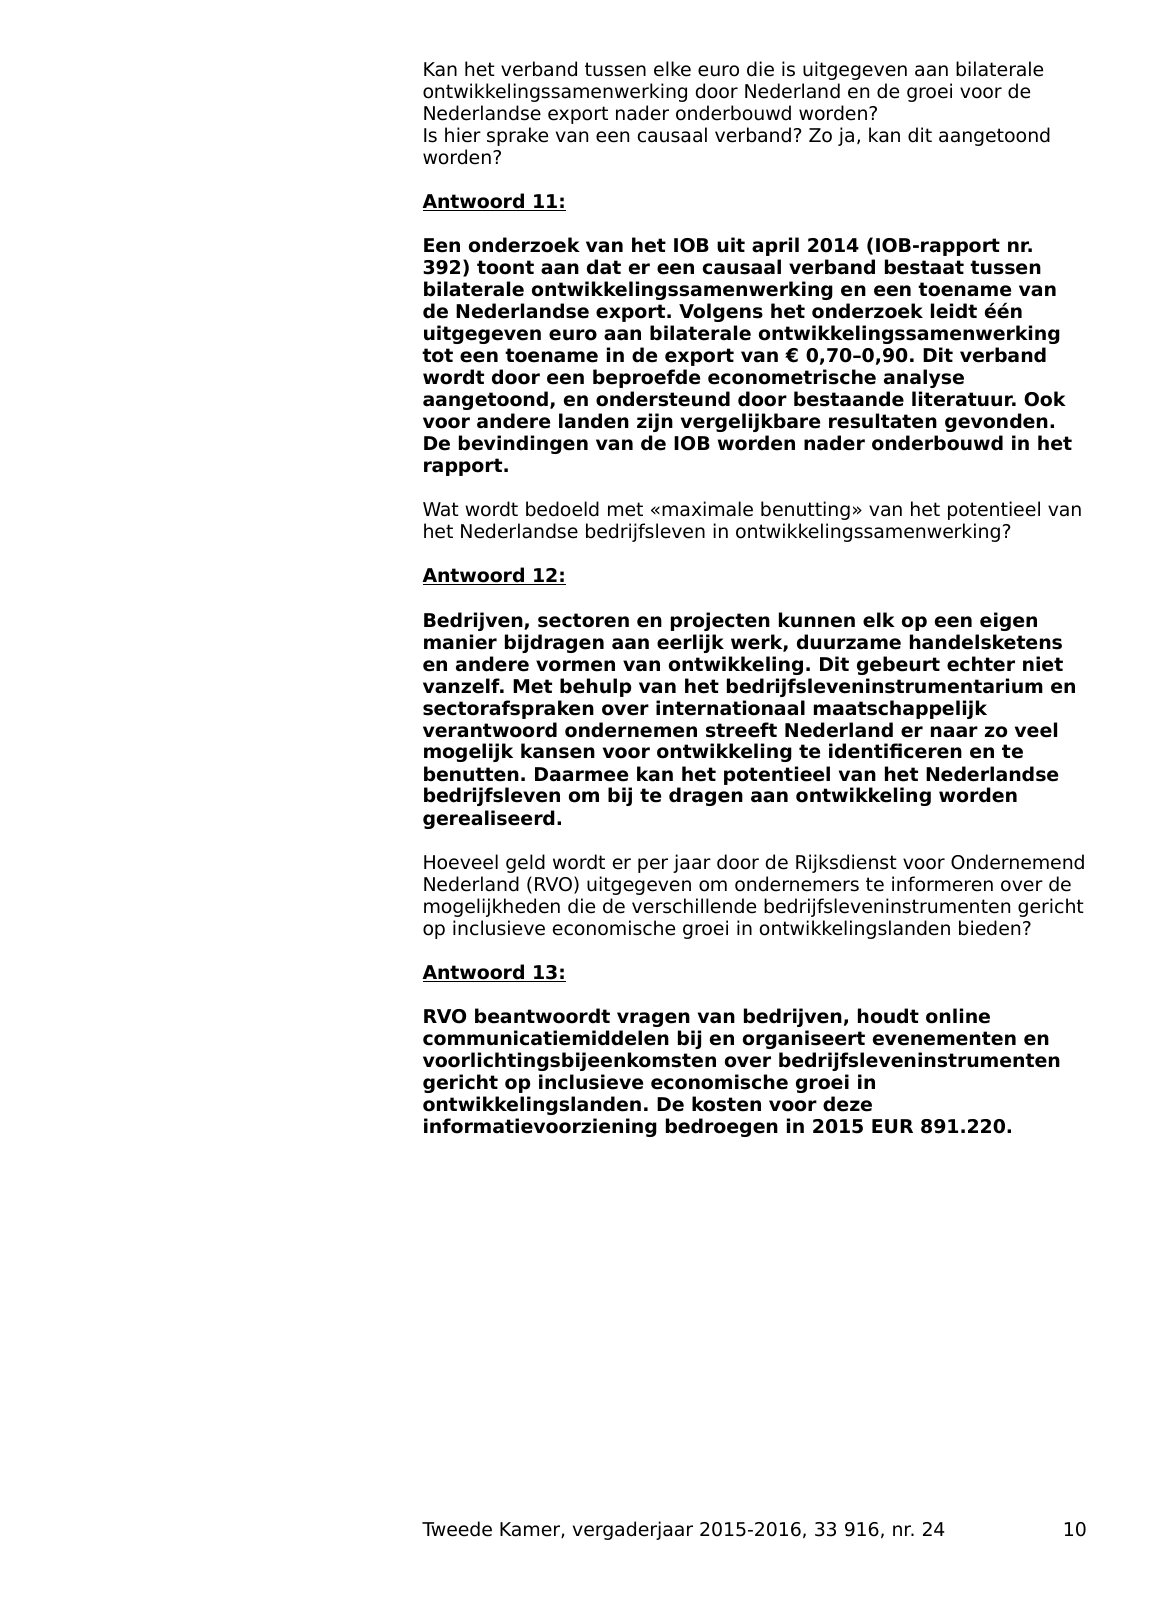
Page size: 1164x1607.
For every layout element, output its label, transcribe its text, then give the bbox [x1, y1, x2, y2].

text RVO beantwoordt vragen van bedrijven, houdt online communicatiemiddelen bij en organiseert evenementen en voorlichtingsbijeenkomsten over bedrijfsleveninstrumenten gericht op inclusieve economische groei in ontwikkelingslanden. De kosten voor deze informatievoorziening bedroegen in 2015 EUR 891.220. [422, 1006, 1087, 1138]
text Kan het verband tussen elke euro die is uitgegeven aan bilaterale ontwikkelingssamenwerking door Nederland en de groei voor de Nederlandse export nader onderbouwd worden? [422, 59, 1087, 125]
text Hoeveel geld wordt er per jaar door de Rijksdienst voor Ondernemend Nederland (RVO) uitgegeven om ondernemers te informeren over de mogelijkheden die de verschillende bedrijfsleveninstrumenten gericht op inclusieve economische groei in ontwikkelingslanden bieden? [422, 852, 1087, 939]
text Een onderzoek van het IOB uit april 2014 (IOB-rapport nr. 392) toont aan dat er een causaal verband bestaat tussen bilaterale ontwikkelingssamenwerking en een toename van de Nederlandse export. Volgens het onderzoek leidt één uitgegeven euro aan bilaterale ontwikkelingssamenwerking tot een toename in de export van € 0,70–0,90. Dit verband wordt door een beproefde econometrische analyse aangetoond, en ondersteund door bestaande literatuur. Ook voor andere landen zijn vergelijkbare resultaten gevonden. De bevindingen van de IOB worden nader onderbouwd in het rapport. [422, 235, 1087, 477]
subtitle Antwoord 11: [422, 191, 1087, 213]
subtitle Antwoord 12: [422, 565, 1087, 587]
text Bedrijven, sectoren en projecten kunnen elk op een eigen manier bijdragen aan eerlijk werk, duurzame handelsketens en andere vormen van ontwikkeling. Dit gebeurt echter niet vanzelf. Met behulp van het bedrijfsleveninstrumentarium en sectorafspraken over internationaal maatschappelijk verantwoord ondernemen streeft Nederland er naar zo veel mogelijk kansen voor ontwikkeling te identificeren en te benutten. Daarmee kan het potentieel van het Nederlandse bedrijfsleven om bij te dragen aan ontwikkeling worden gerealiseerd. [422, 609, 1087, 829]
text Is hier sprake van een causaal verband? Zo ja, kan dit aangetoond worden? [422, 125, 1087, 169]
subtitle Antwoord 13: [422, 962, 1087, 984]
text Wat wordt bedoeld met «maximale benutting» van het potentieel van het Nederlandse bedrijfsleven in ontwikkelingssamenwerking? [422, 499, 1087, 543]
